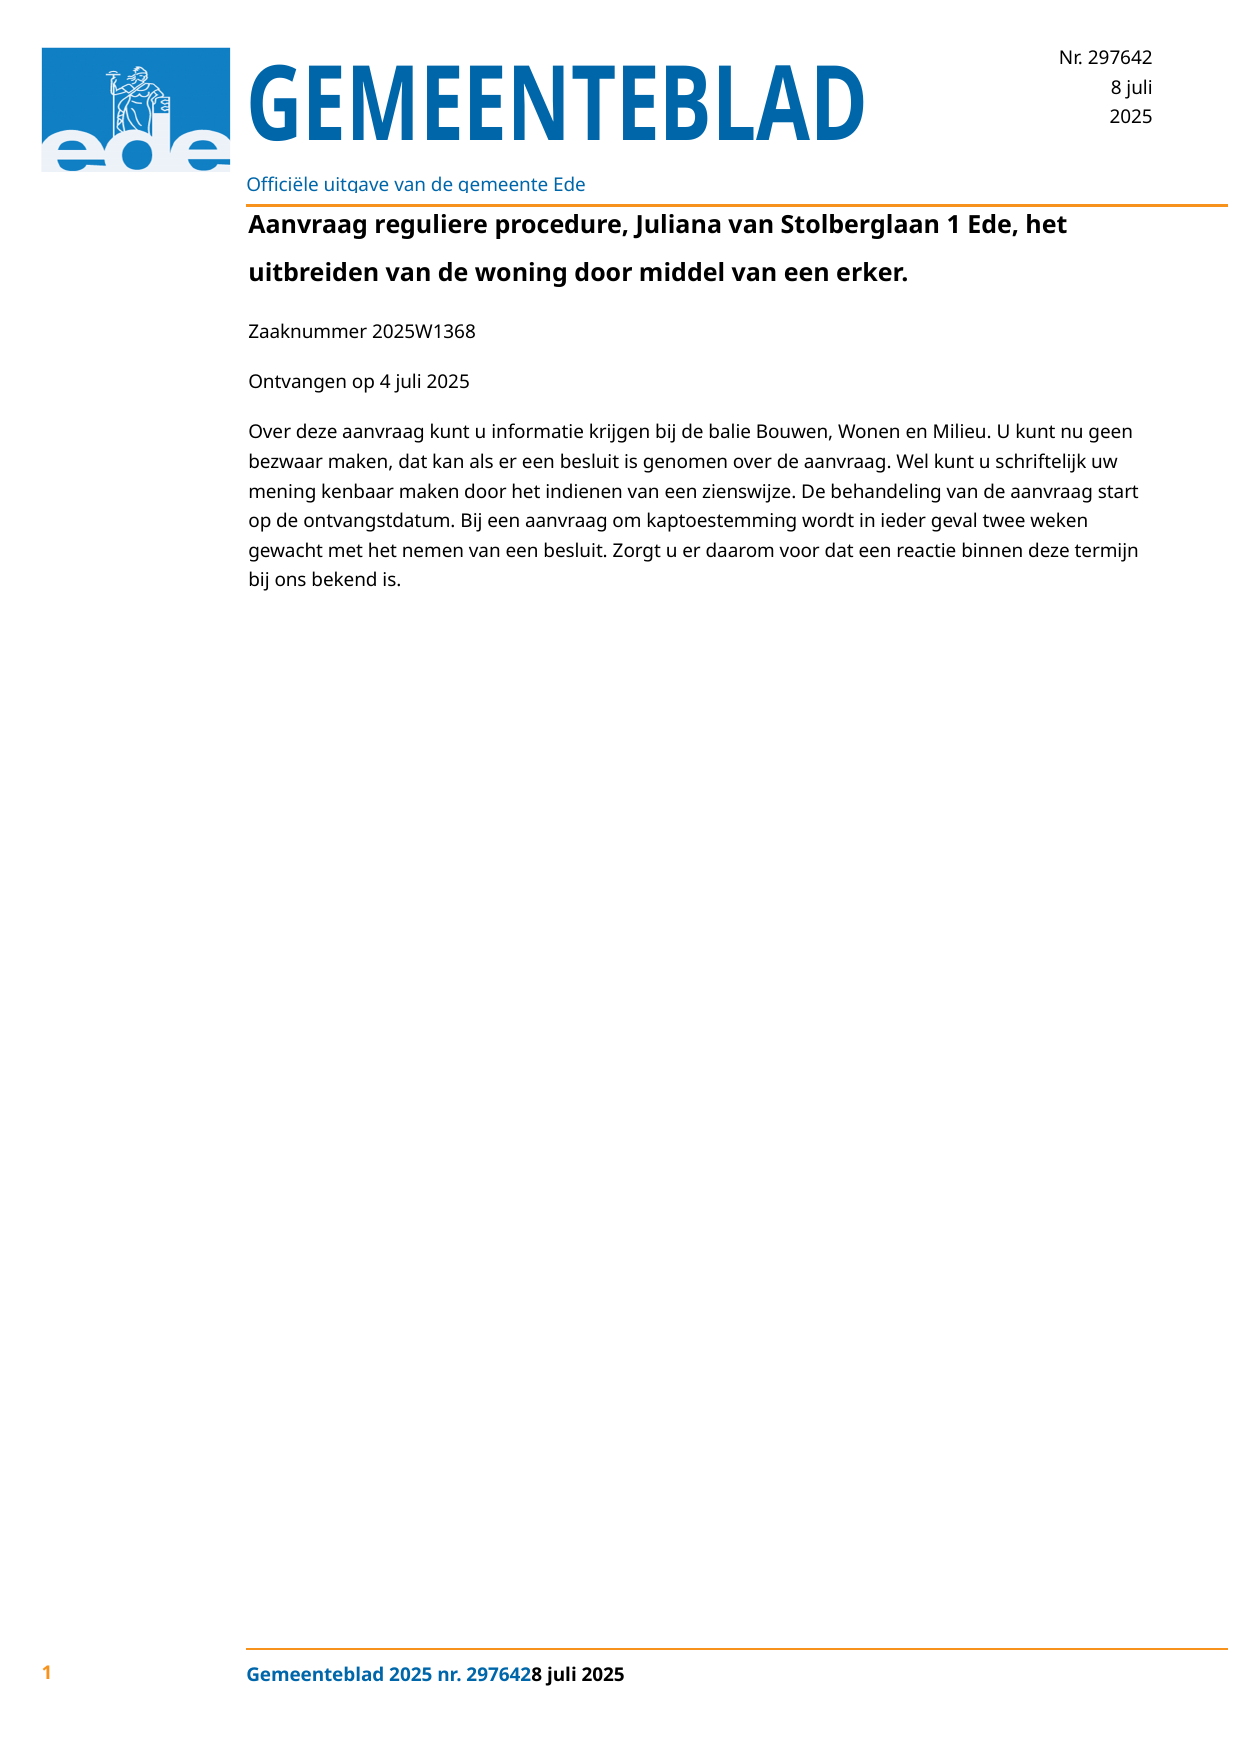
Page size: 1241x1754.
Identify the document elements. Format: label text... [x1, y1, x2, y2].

text Over deze aanvraag kunt u informatie krijgen bij de balie Bouwen, Wonen en Milieu. U kunt nu geen bezwaar maken, dat kan als er een besluit is genomen over de aanvraag. Wel kunt u schriftelijk uw mening kenbaar maken door het indienen van een zienswijze. De behandeling van de aanvraag start op de ontvangstdatum. Bij een aanvraag om kaptoestemming wordt in ieder geval twee weken gewacht met het nemen van een besluit. Zorgt u er daarom voor dat een reactie binnen deze termijn bij ons bekend is. [248, 419, 1152, 592]
text Zaaknummer 2025W1368 [248, 318, 1152, 344]
picture [41, 47, 231, 172]
text Ontvangen op 4 juli 2025 [248, 368, 1152, 394]
text Aanvraag reguliere procedure, Juliana van Stolberglaan 1 Ede, het uitbreiden van de woning door middel van een erker. [248, 207, 1152, 288]
